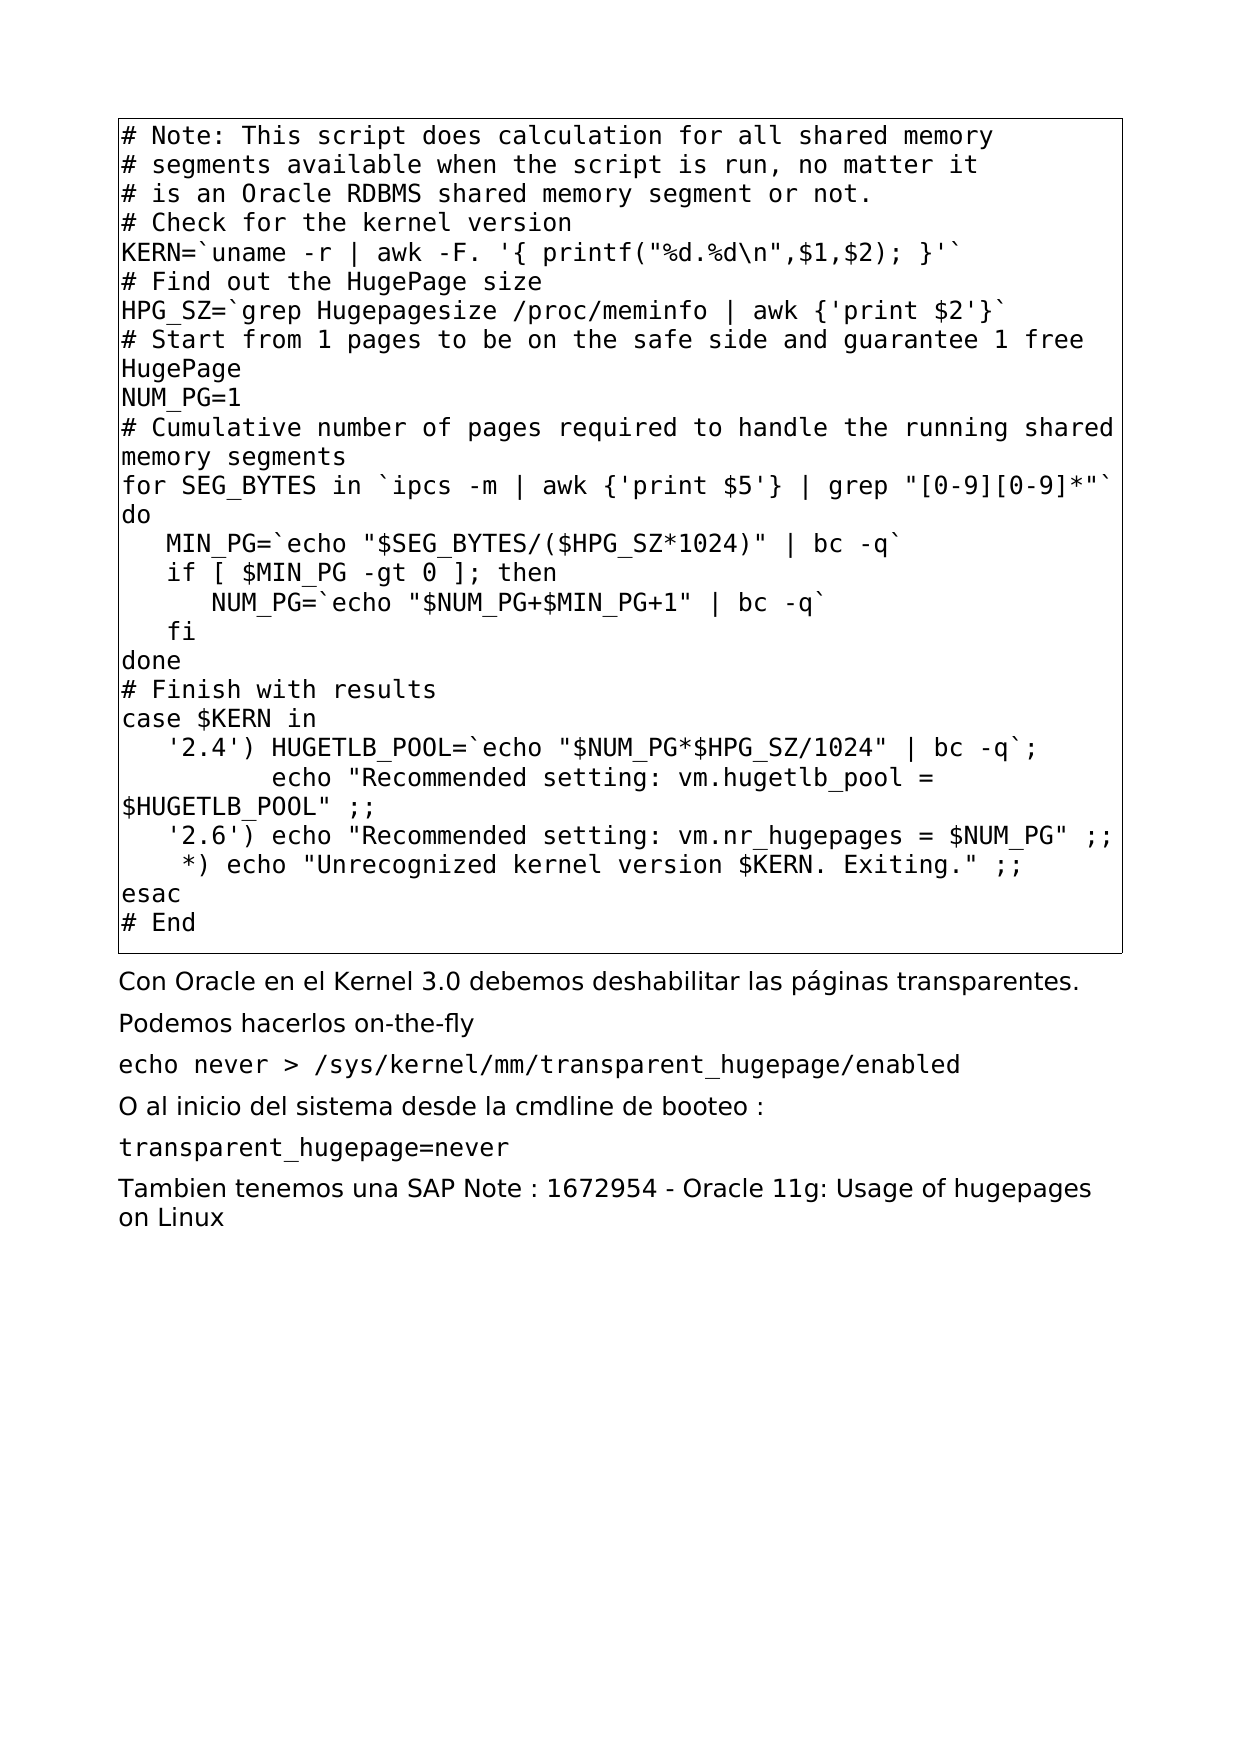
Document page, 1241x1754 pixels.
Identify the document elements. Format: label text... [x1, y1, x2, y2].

text O al inicio del sistema desde la cmdline de booteo : [118, 1092, 1122, 1121]
text Podemos hacerlos on-the-fly [118, 1009, 1122, 1038]
text echo never > /sys/kernel/mm/transparent_hugepage/enabled [118, 1051, 1122, 1080]
text Con Oracle en el Kernel 3.0 debemos deshabilitar las páginas transparentes. [118, 967, 1122, 997]
text Tambien tenemos una SAP Note : 1672954 - Oracle 11g: Usage of hugepages on Linux [118, 1174, 1122, 1233]
text transparent_hugepage=never [118, 1133, 1122, 1162]
table_header # Note: This script does calculation for all shared memory # segments available when the script is run, no matter it # is an Oracle RDBMS shared memory segment or not. # Check for the kernel version KERN=`uname -r | awk -F. '{ printf("%d.%d\n",$1,$2); }'` # Find out the HugePage size HPG_SZ=`grep Hugepagesize /proc/meminfo | awk {'print $2'}` # Start from 1 pages to be on the safe side and guarantee 1 free HugePage NUM_PG=1 # Cumulative number of pages required to handle the running shared memory segments for SEG_BYTES in `ipcs -m | awk {'print $5'} | grep "[0-9][0-9]*"` do MIN_PG=`echo "$SEG_BYTES/($HPG_SZ*1024)" | bc -q` if [ $MIN_PG -gt 0 ]; then NUM_PG=`echo "$NUM_PG+$MIN_PG+1" | bc -q` fi done # Finish with results case $KERN in '2.4') HUGETLB_POOL=`echo "$NUM_PG*$HPG_SZ/1024" | bc -q`; echo "Recommended setting: vm.hugetlb_pool = $HUGETLB_POOL" ;; '2.6') echo "Recommended setting: vm.nr_hugepages = $NUM_PG" ;; *) echo "Unrecognized kernel version $KERN. Exiting." ;; esac # End [119, 119, 1122, 952]
